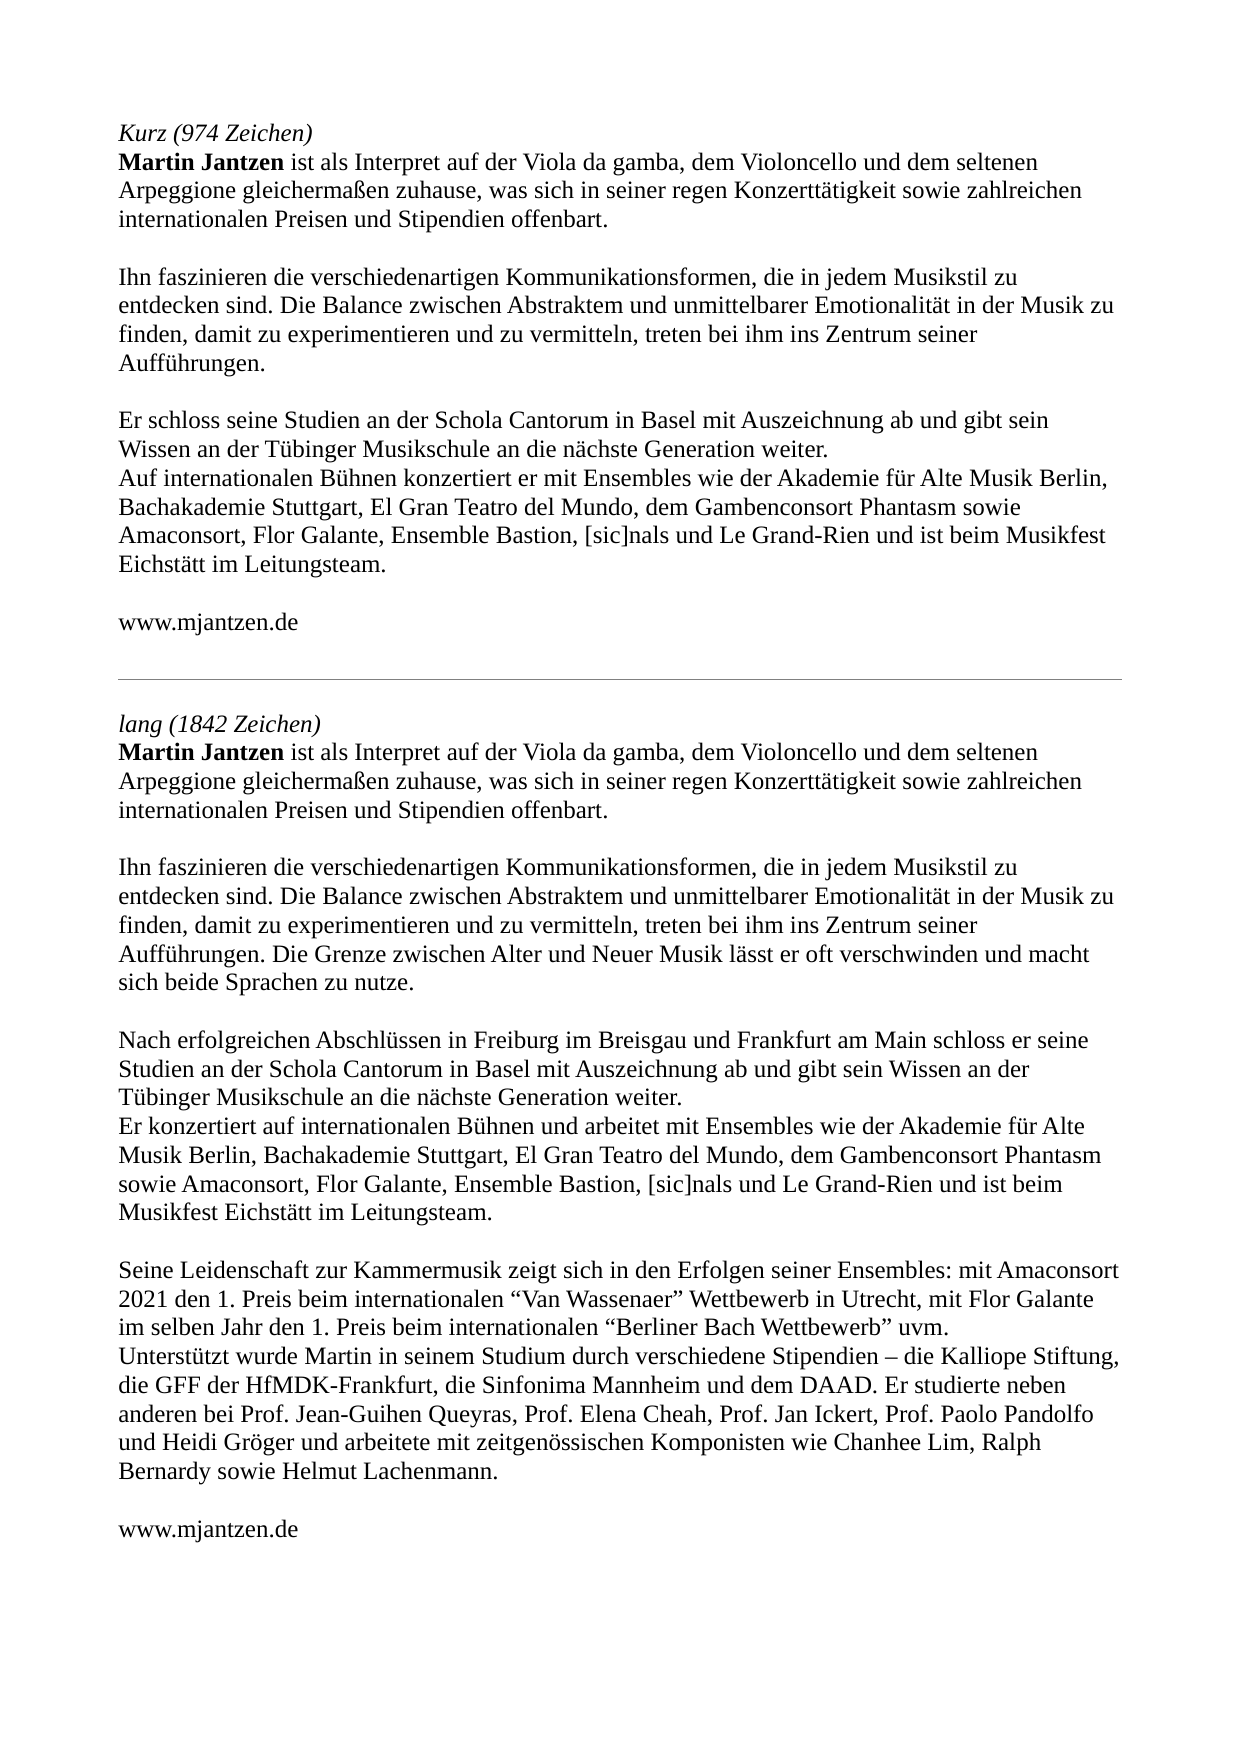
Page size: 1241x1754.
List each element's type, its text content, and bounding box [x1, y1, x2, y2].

text Er schloss seine Studien an der Schola Cantorum in Basel mit Auszeichnung ab und gibt sein Wissen an der Tübinger Musikschule an die nächste Generation weiter. [118, 406, 1122, 463]
text Nach erfolgreichen Abschlüssen in Freiburg im Breisgau und Frankfurt am Main schloss er seine Studien an der Schola Cantorum in Basel mit Auszeichnung ab und gibt sein Wissen an der Tübinger Musikschule an die nächste Generation weiter. [118, 1025, 1122, 1111]
text www.mjantzen.de [118, 1514, 1122, 1542]
text Auf internationalen Bühnen konzertiert er mit Ensembles wie der Akademie für Alte Musik Berlin, Bachakademie Stuttgart, El Gran Teatro del Mundo, dem Gambenconsort Phantasm sowie Amaconsort, Flor Galante, Ensemble Bastion, [sic]nals und Le Grand-Rien und ist beim Musikfest Eichstätt im Leitungsteam. [118, 463, 1122, 578]
text Seine Leidenschaft zur Kammermusik zeigt sich in den Erfolgen seiner Ensembles: mit Amaconsort 2021 den 1. Preis beim internationalen “Van Wassenaer” Wettbewerb in Utrecht, mit Flor Galante im selben Jahr den 1. Preis beim internationalen “Berliner Bach Wettbewerb” uvm. [118, 1255, 1122, 1341]
text Kurz (974 Zeichen) [118, 118, 1122, 147]
text Unterstützt wurde Martin in seinem Studium durch verschiedene Stipendien – die Kalliope Stiftung, die GFF der HfMDK-Frankfurt, die Sinfonima Mannheim und dem DAAD. Er studierte neben anderen bei Prof. Jean-Guihen Queyras, Prof. Elena Cheah, Prof. Jan Ickert, Prof. Paolo Pandolfo und Heidi Gröger und arbeitete mit zeitgenössischen Komponisten wie Chanhee Lim, Ralph Bernardy sowie Helmut Lachenmann. [118, 1341, 1122, 1485]
text Ihn faszinieren die verschiedenartigen Kommunikationsformen, die in jedem Musikstil zu entdecken sind. Die Balance zwischen Abstraktem und unmittelbarer Emotionalität in der Musik zu finden, damit zu experimentieren und zu vermitteln, treten bei ihm ins Zentrum seiner Aufführungen. [118, 262, 1122, 377]
text Ihn faszinieren die verschiedenartigen Kommunikationsformen, die in jedem Musikstil zu entdecken sind. Die Balance zwischen Abstraktem und unmittelbarer Emotionalität in der Musik zu finden, damit zu experimentieren und zu vermitteln, treten bei ihm ins Zentrum seiner Aufführungen. Die Grenze zwischen Alter und Neuer Musik lässt er oft verschwinden und macht sich beide Sprachen zu nutze. [118, 852, 1122, 996]
text Martin Jantzen ist als Interpret auf der Viola da gamba, dem Violoncello und dem seltenen Arpeggione gleichermaßen zuhause, was sich in seiner regen Konzerttätigkeit sowie zahlreichen internationalen Preisen und Stipendien offenbart. [118, 737, 1122, 824]
text Martin Jantzen ist als Interpret auf der Viola da gamba, dem Violoncello und dem seltenen Arpeggione gleichermaßen zuhause, was sich in seiner regen Konzerttätigkeit sowie zahlreichen internationalen Preisen und Stipendien offenbart. [118, 147, 1122, 233]
text Er konzertiert auf internationalen Bühnen und arbeitet mit Ensembles wie der Akademie für Alte Musik Berlin, Bachakademie Stuttgart, El Gran Teatro del Mundo, dem Gambenconsort Phantasm sowie Amaconsort, Flor Galante, Ensemble Bastion, [sic]nals und Le Grand-Rien und ist beim Musikfest Eichstätt im Leitungsteam. [118, 1111, 1122, 1226]
text www.mjantzen.de [118, 607, 1122, 636]
text lang (1842 Zeichen) [118, 709, 1122, 737]
